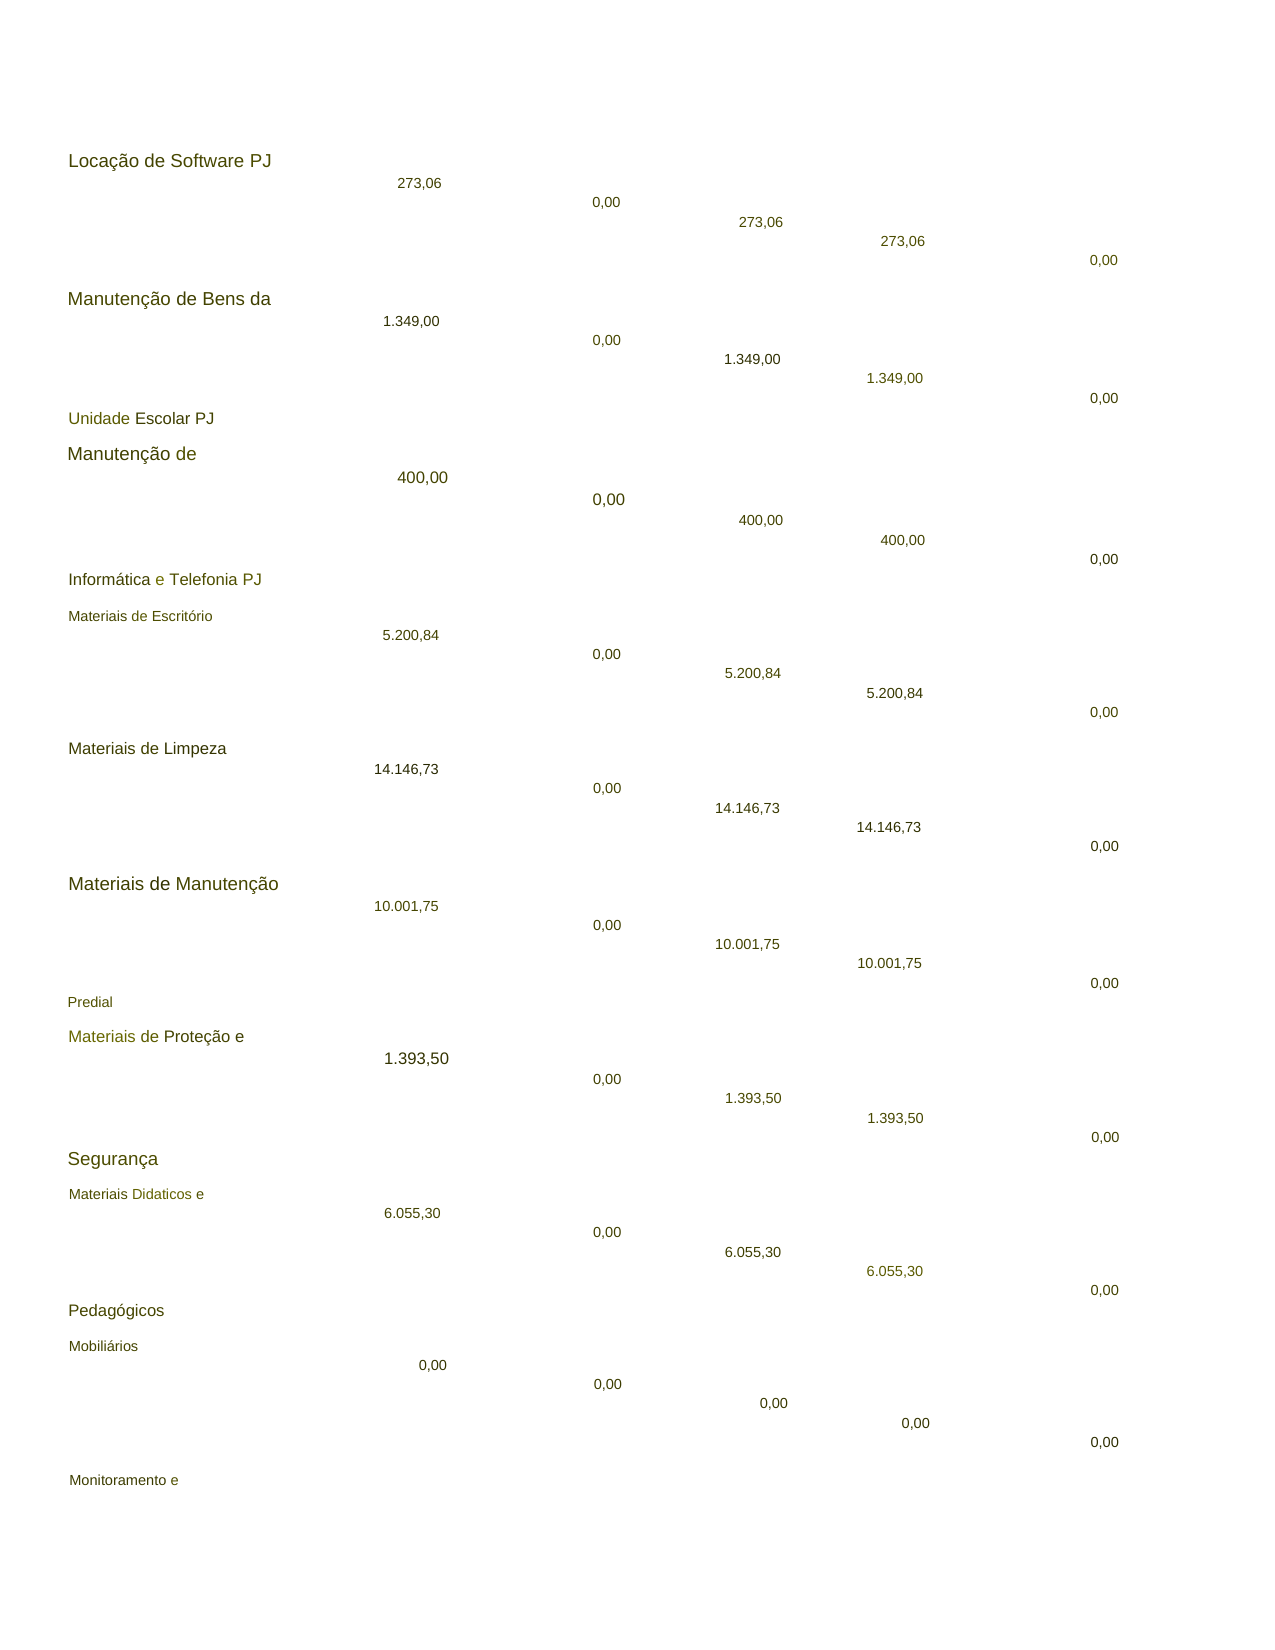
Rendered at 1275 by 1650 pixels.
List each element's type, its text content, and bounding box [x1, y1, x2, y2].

text 273,06 [880, 233, 1007, 249]
text Segurança [67, 1148, 222, 1169]
text 0,00 [1091, 1129, 1196, 1145]
text 5.200,84 [724, 665, 866, 682]
text 400,00 [880, 531, 1007, 548]
text Mobiliários [68, 1337, 224, 1354]
text 0,00 [593, 780, 698, 797]
text Manutenção de Bens da [67, 288, 328, 309]
text 14.146,73 [374, 761, 523, 777]
text Monitoramento e [69, 1472, 274, 1488]
text 400,00 [397, 468, 524, 487]
text 0,00 [592, 332, 697, 348]
text Materiais de Escritório [68, 607, 314, 624]
text 0,00 [1090, 838, 1196, 854]
text Unidade Escolar PJ [68, 409, 286, 428]
text Manutenção de [67, 443, 261, 465]
text 273,06 [397, 175, 523, 192]
text Predial [67, 994, 192, 1010]
text 1.393,50 [867, 1109, 1008, 1126]
text Materiais de Proteção e [68, 1027, 326, 1046]
text 400,00 [738, 512, 865, 529]
text Informática e Telefonia PJ [68, 570, 342, 589]
text 0,00 [592, 194, 698, 211]
text 0,00 [1090, 1282, 1196, 1299]
text 1.393,50 [725, 1090, 864, 1107]
text 6.055,30 [384, 1205, 524, 1222]
text 10.001,75 [715, 936, 864, 953]
text 0,00 [1090, 389, 1195, 406]
text 14.146,73 [715, 799, 863, 816]
text 0,00 [1090, 551, 1195, 567]
text Pedagógicos [68, 1301, 238, 1320]
text 0,00 [418, 1356, 524, 1373]
text 0,00 [1090, 1433, 1196, 1450]
text Locação de Software PJ [68, 150, 321, 172]
text 5.200,84 [866, 684, 1007, 701]
text 5.200,84 [382, 626, 524, 643]
text Materiais de Manutenção [68, 872, 338, 894]
text Materiais de Limpeza [68, 739, 307, 758]
text Materiais Didaticos e [68, 1186, 304, 1202]
text 0,00 [901, 1414, 1007, 1431]
text 0,00 [593, 917, 698, 933]
text 1.349,00 [866, 370, 1006, 387]
text 10.001,75 [857, 955, 1006, 972]
text 0,00 [1089, 252, 1195, 269]
text 0,00 [593, 1376, 698, 1392]
text 0,00 [592, 490, 697, 509]
text 0,00 [759, 1395, 865, 1412]
text 1.349,00 [724, 351, 864, 368]
text 1.349,00 [383, 312, 523, 329]
text 0,00 [593, 1071, 697, 1088]
text 273,06 [738, 213, 864, 230]
text 0,00 [1090, 974, 1195, 991]
text 0,00 [1090, 703, 1196, 720]
text 1.393,50 [384, 1049, 524, 1068]
text 6.055,30 [866, 1263, 1007, 1279]
text 10.001,75 [374, 897, 523, 914]
text 0,00 [592, 646, 698, 662]
text 14.146,73 [856, 818, 1006, 835]
text 6.055,30 [724, 1243, 866, 1260]
text 0,00 [593, 1224, 698, 1241]
